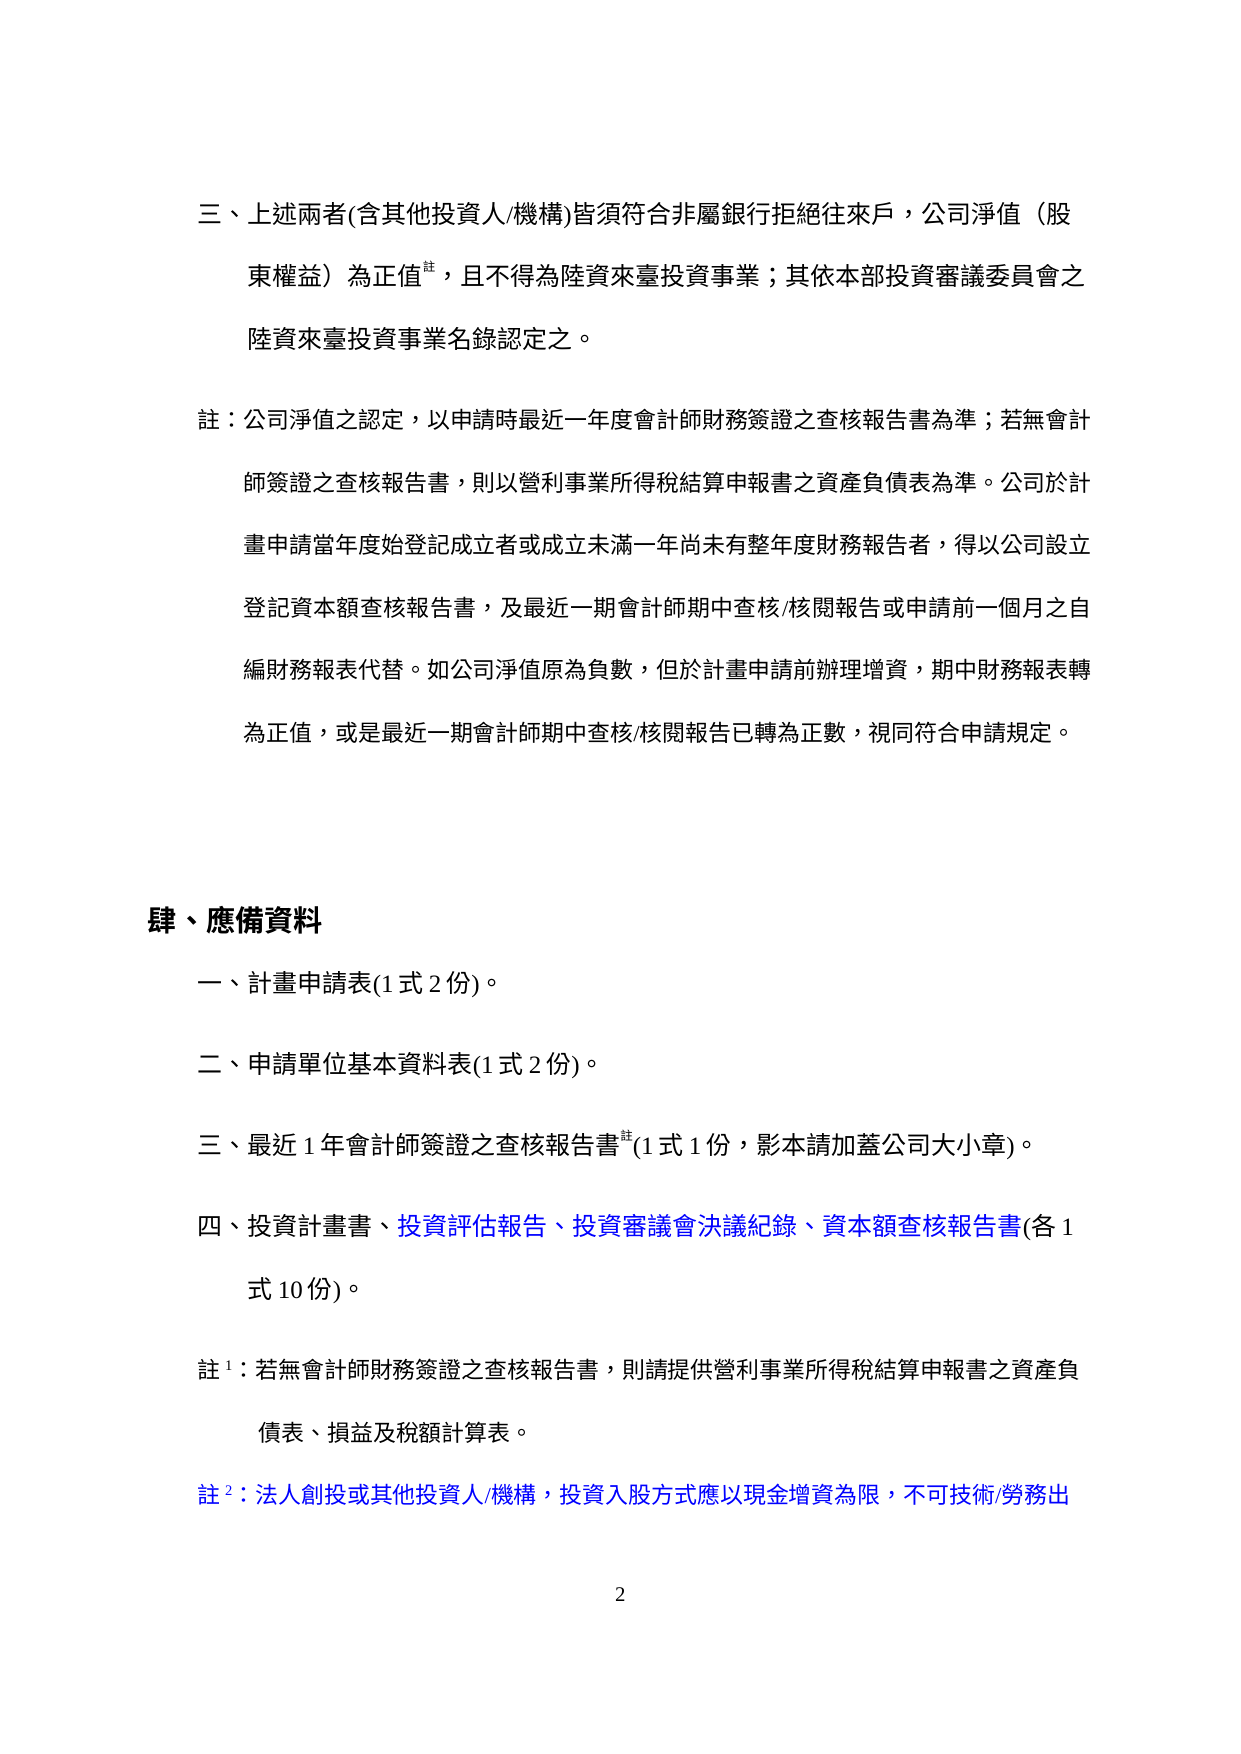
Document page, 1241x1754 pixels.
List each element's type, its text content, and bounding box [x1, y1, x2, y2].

text 註1：若無會計師財務簽證之查核報告書，則請提供營利事業所得稅結算申報書之資產負債表、損益及稅額計算表。 [197, 1327, 1092, 1452]
text 三、最近1年會計師簽證之查核報告書註(1式1份，影本請加蓋公司大小章)。 [198, 1102, 1092, 1164]
text 肆、應備資料 [148, 877, 1092, 939]
text 註2：法人創投或其他投資人/機構，投資入股方式應以現金增資為限，不可技術/勞務出 [197, 1452, 1092, 1514]
text 一、計畫申請表(1式2份)。 [198, 939, 1092, 1002]
text 四、投資計畫書、投資評估報告、投資審議會決議紀錄、資本額查核報告書(各1式10份)。 [198, 1183, 1092, 1308]
text 二、申請單位基本資料表(1式2份)。 [198, 1021, 1092, 1083]
text 三、上述兩者(含其他投資人/機構)皆須符合非屬銀行拒絕往來戶，公司淨值（股東權益）為正值註，且不得為陸資來臺投資事業；其依本部投資審議委員會之陸資來臺投資事業名錄認定之。 [198, 171, 1092, 358]
text 註：公司淨值之認定，以申請時最近一年度會計師財務簽證之查核報告書為準；若無會計師簽證之查核報告書，則以營利事業所得稅結算申報書之資產負債表為準。公司於計畫申請當年度始登記成立者或成立未滿一年尚未有整年度財務報告者，得以公司設立登記資本額查核報告書，及最近一期會計師期中查核/核閱報告或申請前一個月之自編財務報表代替。如公司淨值原為負數，但於計畫申請前辦理增資，期中財務報表轉為正值，或是最近一期會計師期中查核/核閱報告已轉為正數，視同符合申請規定。 [198, 377, 1092, 752]
